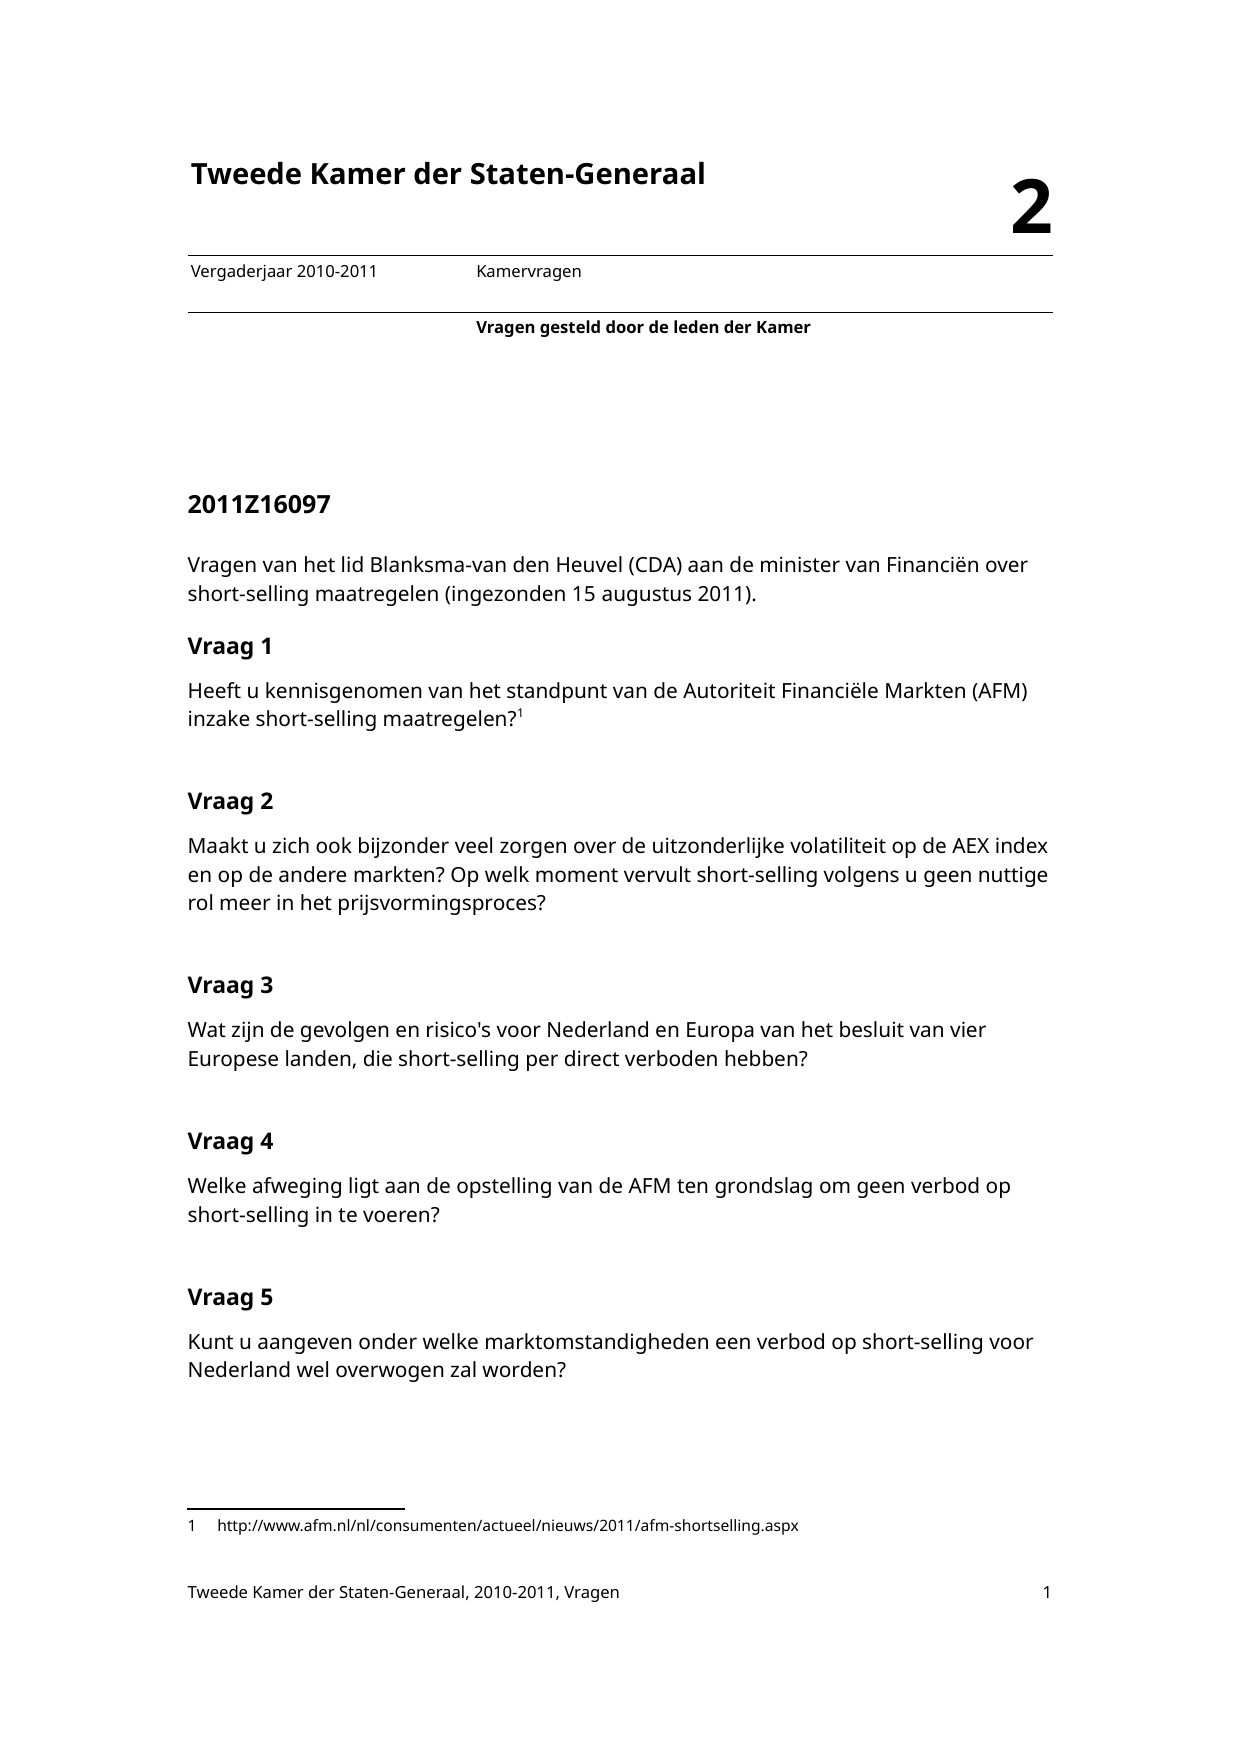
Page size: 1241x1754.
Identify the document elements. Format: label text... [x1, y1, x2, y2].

table_header 2 [880, 150, 1053, 255]
text Vragen van het lid Blanksma-van den Heuvel (CDA) aan de minister van Financiën over short-selling maatregelen (ingezonden 15 augustus 2011). [187, 550, 1053, 607]
text Wat zijn de gevolgen en risico's voor Nederland en Europa van het besluit van vier Europese landen, die short-selling per direct verboden hebben? [187, 1016, 1053, 1072]
table_header Tweede Kamer der Staten-Generaal [188, 150, 879, 255]
text Heeft u kennisgenomen van het standpunt van de Autoriteit Financiële Markten (AFM) inzake short-selling maatregelen? [187, 676, 1053, 733]
table_cell [188, 313, 473, 339]
table_cell Kamervragen [473, 256, 1053, 312]
text http://www.afm.nl/nl/consumenten/actueel/nieuws/2011/afm-shortselling.aspx [187, 1508, 1053, 1536]
text 2011Z16097 [187, 487, 1053, 521]
subtitle Vraag 4 [187, 1125, 1053, 1156]
text Maakt u zich ook bijzonder veel zorgen over de uitzonderlijke volatiliteit op de AEX index en op de andere markten? Op welk moment vervult short-selling volgens u geen nuttige rol meer in het prijsvormingsproces? [187, 832, 1053, 917]
text Welke afweging ligt aan de opstelling van de AFM ten grondslag om geen verbod op short-selling in te voeren? [187, 1171, 1053, 1228]
subtitle Vraag 3 [187, 969, 1053, 1001]
table_cell Vragen gesteld door de leden der Kamer [473, 313, 1053, 339]
text Kunt u aangeven onder welke marktomstandigheden een verbod op short-selling voor Nederland wel overwogen zal worden? [187, 1327, 1053, 1384]
subtitle Vraag 2 [187, 785, 1053, 817]
subtitle Vraag 5 [187, 1281, 1053, 1312]
subtitle Vraag 1 [187, 630, 1053, 661]
table_cell Vergaderjaar 2010-2011 [188, 256, 473, 312]
